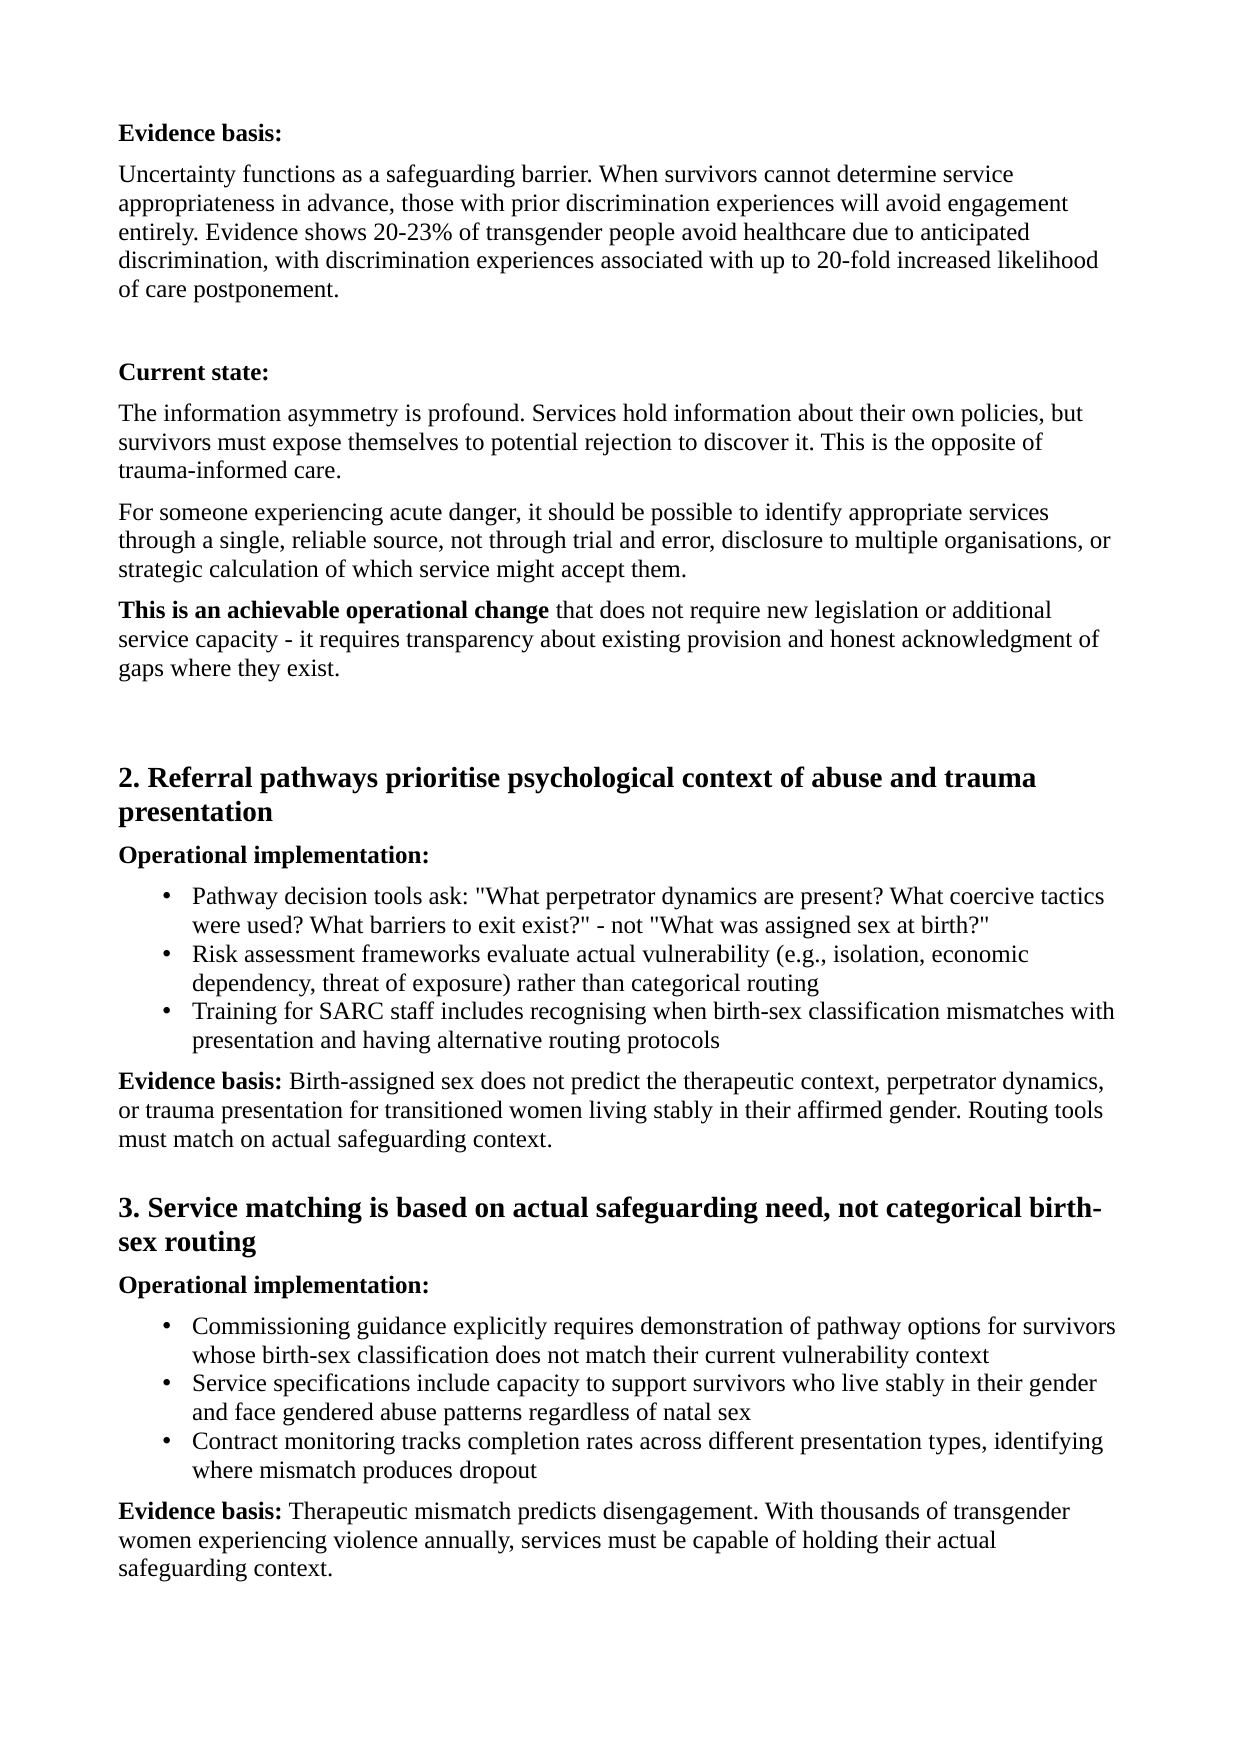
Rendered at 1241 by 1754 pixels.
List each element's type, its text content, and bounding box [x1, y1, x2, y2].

list Pathway decision tools ask: "What perpetrator dynamics are present? What coercive tactics were used? What barriers to exit exist?" - not "What was assigned sex at birth?" [162, 881, 1122, 939]
text This is an achievable operational change that does not require new legislation or additional service capacity - it requires transparency about existing provision and honest acknowledgment of gaps where they exist. [118, 596, 1122, 682]
text Operational implementation: [118, 1270, 1122, 1298]
text Evidence basis: [118, 118, 1122, 147]
text Uncertainty functions as a safeguarding barrier. When survivors cannot determine service appropriateness in advance, those with prior discrimination experiences will avoid engagement entirely. Evidence shows 20-23% of transgender people avoid healthcare due to anticipated discrimination, with discrimination experiences associated with up to 20-fold increased likelihood of care postponement. [118, 159, 1122, 303]
list Service specifications include capacity to support survivors who live stably in their gender and face gendered abuse patterns regardless of natal sex [162, 1368, 1122, 1426]
list Commissioning guidance explicitly requires demonstration of pathway options for survivors whose birth-sex classification does not match their current vulnerability context [162, 1311, 1122, 1368]
text Evidence basis: Therapeutic mismatch predicts disengagement. With thousands of transgender women experiencing violence annually, services must be capable of holding their actual safeguarding context. [118, 1496, 1122, 1582]
text Evidence basis: Birth-assigned sex does not predict the therapeutic context, perpetrator dynamics, or trauma presentation for transitioned women living stably in their affirmed gender. Routing tools must match on actual safeguarding context. [118, 1066, 1122, 1153]
subtitle 2. Referral pathways prioritise psychological context of abuse and trauma presentation [118, 761, 1122, 828]
text The information asymmetry is profound. Services hold information about their own policies, but survivors must expose themselves to potential rejection to discover it. This is the opposite of trauma-informed care. [118, 398, 1122, 484]
text Operational implementation: [118, 840, 1122, 869]
list Contract monitoring tracks completion rates across different presentation types, identifying where mismatch produces dropout [162, 1426, 1122, 1483]
list Risk assessment frameworks evaluate actual vulnerability (e.g., isolation, economic dependency, threat of exposure) rather than categorical routing [162, 939, 1122, 996]
subtitle 3. Service matching is based on actual safeguarding need, not categorical birth-sex routing [118, 1190, 1122, 1257]
list Training for SARC staff includes recognising when birth-sex classification mismatches with presentation and having alternative routing protocols [162, 996, 1122, 1054]
text Current state: [118, 357, 1122, 386]
text For someone experiencing acute danger, it should be possible to identify appropriate services through a single, reliable source, not through trial and error, disclosure to multiple organisations, or strategic calculation of which service might accept them. [118, 497, 1122, 583]
